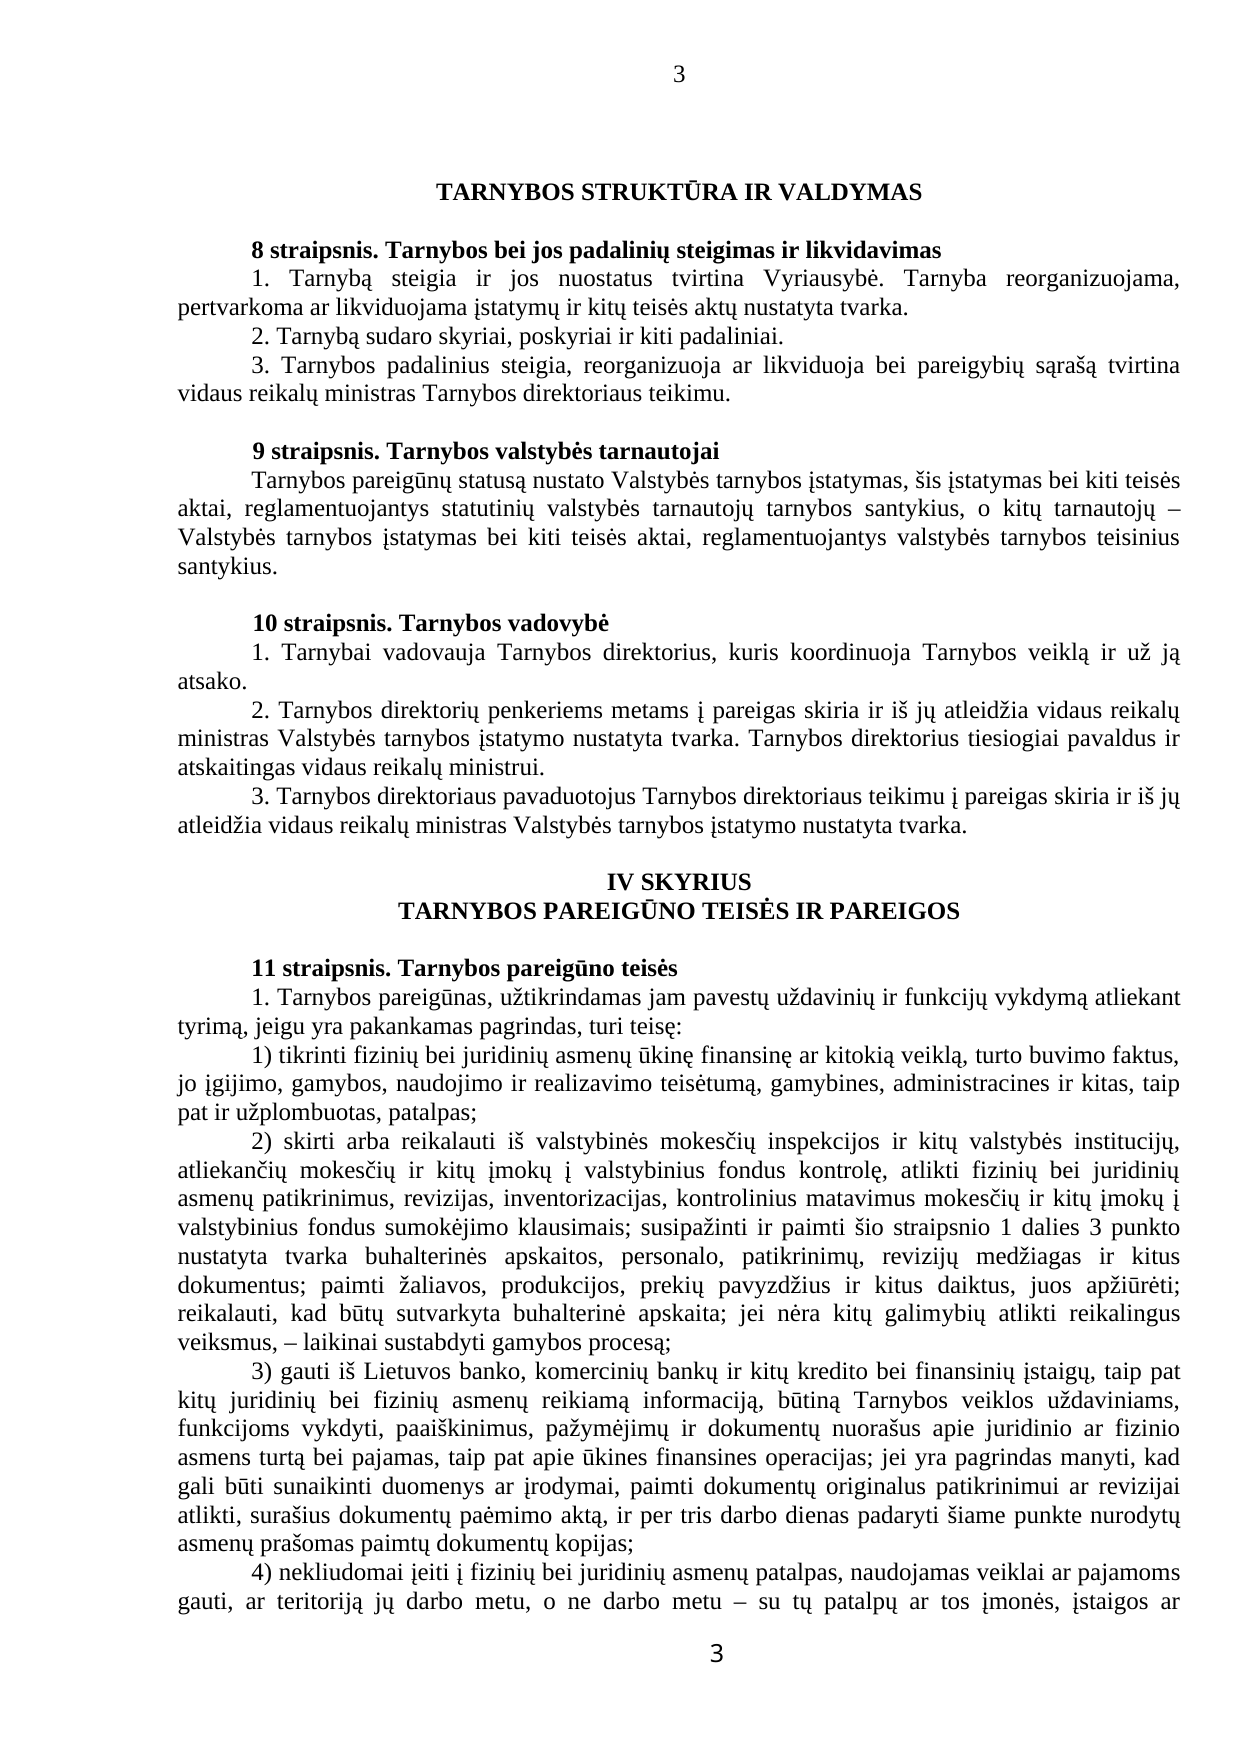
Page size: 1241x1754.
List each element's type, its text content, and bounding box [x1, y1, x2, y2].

text 4) nekliudomai įeiti į fizinių bei juridinių asmenų patalpas, naudojamas veiklai ar pajamoms gauti, ar teritoriją jų darbo metu, o ne darbo metu – su tų patalpų ar tos įmonės, įstaigos ar [177, 1557, 1181, 1615]
text TARNYBOS PAREIGŪNO TEISĖS IR PAREIGOS [177, 896, 1181, 925]
text 3) gauti iš Lietuvos banko, komercinių bankų ir kitų kredito bei finansinių įstaigų, taip pat kitų juridinių bei fizinių asmenų reikiamą informaciją, būtiną Tarnybos veiklos uždaviniams, funkcijoms vykdyti, paaiškinimus, pažymėjimų ir dokumentų nuorašus apie juridinio ar fizinio asmens turtą bei pajamas, taip pat apie ūkines finansines operacijas; jei yra pagrindas manyti, kad gali būti sunaikinti duomenys ar įrodymai, paimti dokumentų originalus patikrinimui ar revizijai atlikti, surašius dokumentų paėmimo aktą, ir per tris darbo dienas padaryti šiame punkte nurodytų asmenų prašomas paimtų dokumentų kopijas; [177, 1356, 1181, 1557]
text 1. Tarnybos pareigūnas, užtikrindamas jam pavestų uždavinių ir funkcijų vykdymą atliekant tyrimą, jeigu yra pakankamas pagrindas, turi teisę: [177, 982, 1181, 1040]
text 3. Tarnybos direktoriaus pavaduotojus Tarnybos direktoriaus teikimu į pareigas skiria ir iš jų atleidžia vidaus reikalų ministras Valstybės tarnybos įstatymo nustatyta tvarka. [177, 781, 1181, 838]
text 2. Tarnybą sudaro skyriai, poskyriai ir kiti padaliniai. [177, 321, 1181, 350]
text 3. Tarnybos padalinius steigia, reorganizuoja ar likviduoja bei pareigybių sąrašą tvirtina vidaus reikalų ministras Tarnybos direktoriaus teikimu. [177, 350, 1181, 407]
text 2) skirti arba reikalauti iš valstybinės mokesčių inspekcijos ir kitų valstybės institucijų, atliekančių mokesčių ir kitų įmokų į valstybinius fondus kontrolę, atlikti fizinių bei juridinių asmenų patikrinimus, revizijas, inventorizacijas, kontrolinius matavimus mokesčių ir kitų įmokų į valstybinius fondus sumokėjimo klausimais; susipažinti ir paimti šio straipsnio 1 dalies 3 punkto nustatyta tvarka buhalterinės apskaitos, personalo, patikrinimų, revizijų medžiagas ir kitus dokumentus; paimti žaliavos, produkcijos, prekių pavyzdžius ir kitus daiktus, juos apžiūrėti; reikalauti, kad būtų sutvarkyta buhalterinė apskaita; jei nėra kitų galimybių atlikti reikalingus veiksmus, – laikinai sustabdyti gamybos procesą; [177, 1126, 1181, 1356]
text TARNYBOS STRUKTŪRA IR VALDYMAS [177, 177, 1181, 206]
text IV SKYRIUS [177, 867, 1181, 896]
text Tarnybos pareigūnų statusą nustato Valstybės tarnybos įstatymas, šis įstatymas bei kiti teisės aktai, reglamentuojantys statutinių valstybės tarnautojų tarnybos santykius, o kitų tarnautojų – Valstybės tarnybos įstatymas bei kiti teisės aktai, reglamentuojantys valstybės tarnybos teisinius santykius. [177, 465, 1181, 580]
text 9 straipsnis. Tarnybos valstybės tarnautojai [252, 436, 1181, 465]
text 10 straipsnis. Tarnybos vadovybė [252, 608, 1181, 637]
text 1. Tarnybą steigia ir jos nuostatus tvirtina Vyriausybė. Tarnyba reorganizuojama, pertvarkoma ar likviduojama įstatymų ir kitų teisės aktų nustatyta tvarka. [177, 263, 1181, 321]
text 1) tikrinti fizinių bei juridinių asmenų ūkinę finansinę ar kitokią veiklą, turto buvimo faktus, jo įgijimo, gamybos, naudojimo ir realizavimo teisėtumą, gamybines, administracines ir kitas, taip pat ir užplombuotas, patalpas; [177, 1040, 1181, 1126]
text 2. Tarnybos direktorių penkeriems metams į pareigas skiria ir iš jų atleidžia vidaus reikalų ministras Valstybės tarnybos įstatymo nustatyta tvarka. Tarnybos direktorius tiesiogiai pavaldus ir atskaitingas vidaus reikalų ministrui. [177, 695, 1181, 781]
text 8 straipsnis. Tarnybos bei jos padalinių steigimas ir likvidavimas [251, 235, 1181, 263]
text 11 straipsnis. Tarnybos pareigūno teisės [177, 953, 1181, 982]
text 1. Tarnybai vadovauja Tarnybos direktorius, kuris koordinuoja Tarnybos veiklą ir už ją atsako. [177, 637, 1181, 695]
